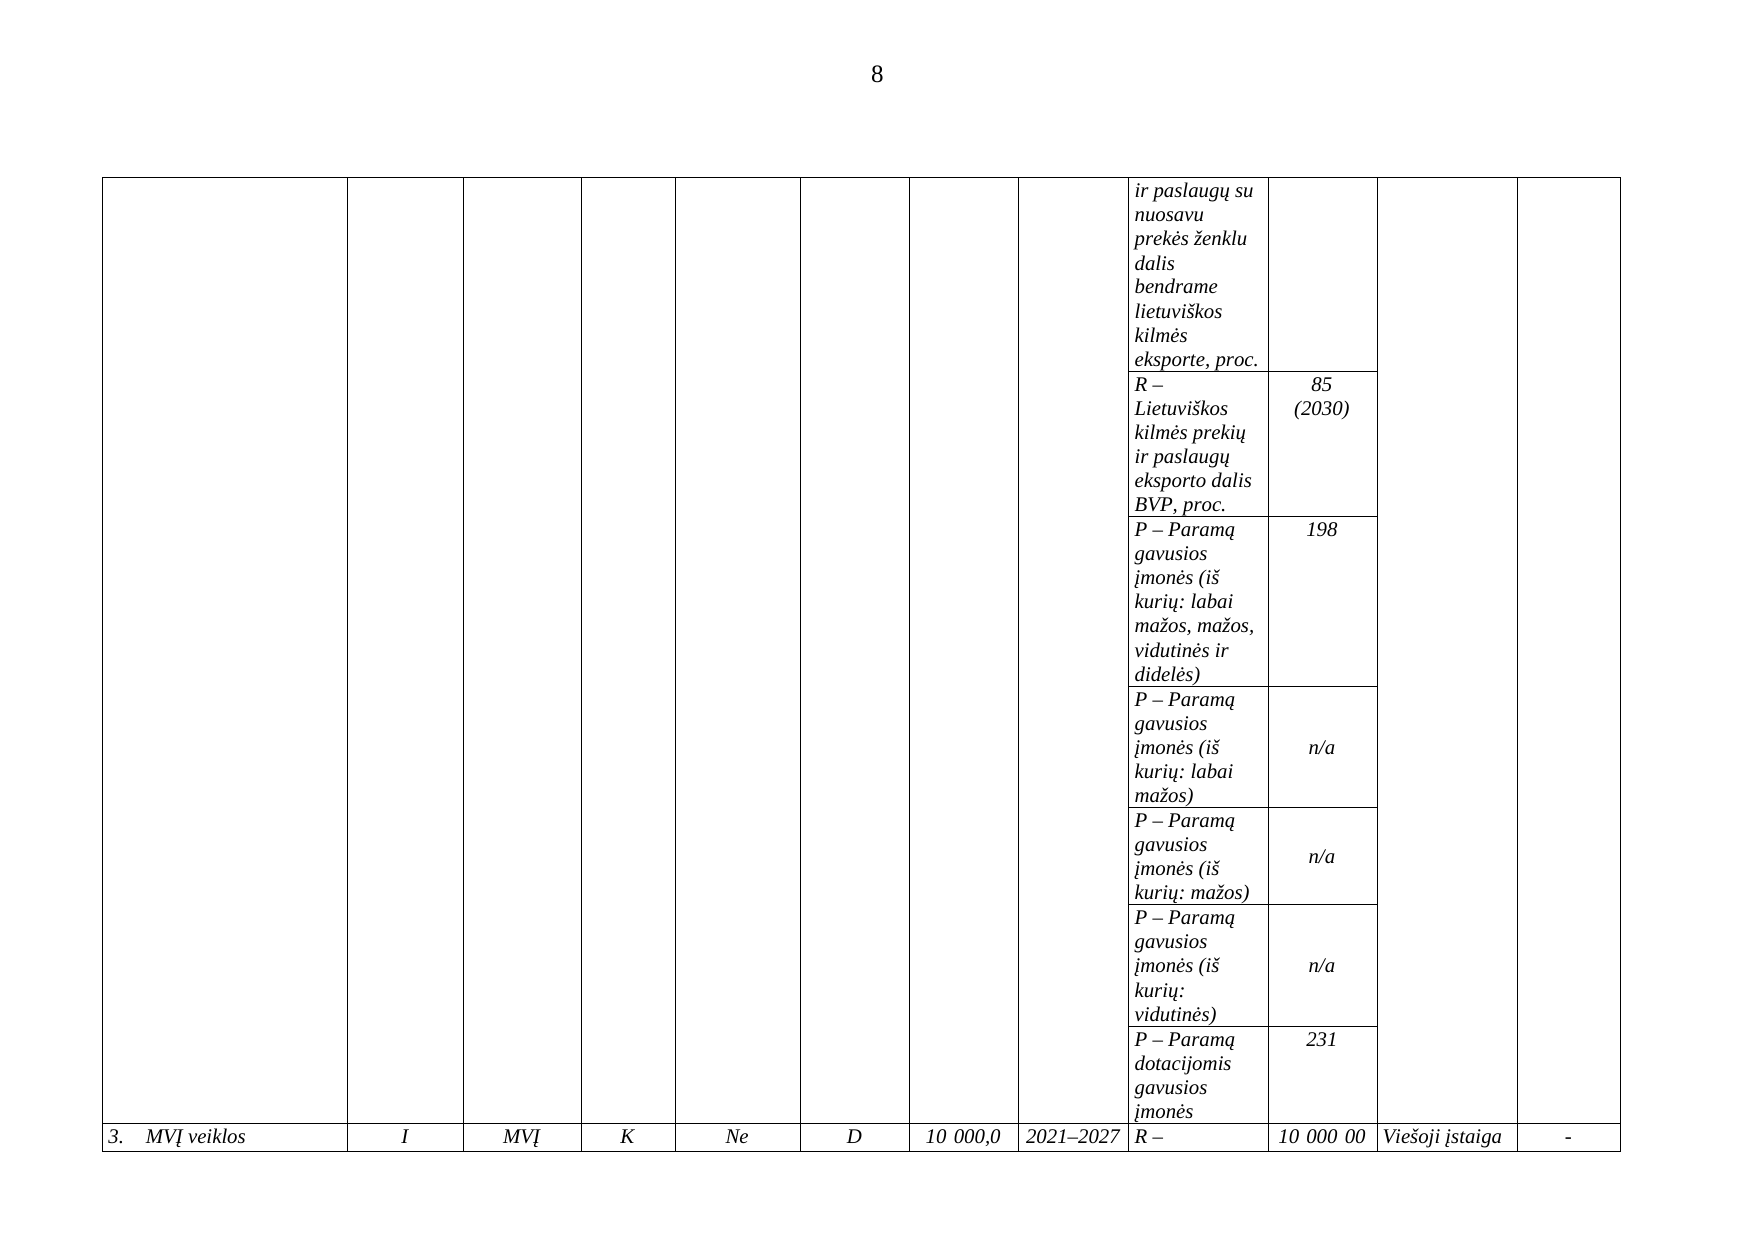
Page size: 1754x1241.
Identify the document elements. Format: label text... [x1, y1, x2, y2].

table_cell P – Paramą gavusios įmonės (iš kurių: vidutinės) [1129, 905, 1268, 1026]
table_cell [103, 178, 347, 1123]
table_cell R – [1129, 1124, 1268, 1151]
table_cell n/a [1269, 905, 1377, 1026]
table_cell D [801, 1124, 909, 1151]
table_cell MVĮ [464, 1124, 581, 1151]
table_cell ir paslaugų su nuosavu prekės ženklu dalis bendrame lietuviškos kilmės eksporte, proc. [1129, 178, 1268, 371]
table_cell n/a [1269, 808, 1377, 904]
table_cell [348, 178, 463, 1123]
table_cell n/a [1269, 687, 1377, 807]
table_cell 231 [1269, 1027, 1377, 1123]
table_cell [464, 178, 581, 1123]
table_cell - [1518, 1124, 1620, 1151]
table_cell R – Lietuviškos kilmės prekių ir paslaugų eksporto dalis BVP, proc. [1129, 372, 1268, 516]
table_cell K [582, 1124, 675, 1151]
table_cell - [1518, 178, 1620, 1123]
table_cell Ne [676, 1124, 800, 1151]
table_cell 3. MVĮ veiklos [103, 1124, 347, 1151]
table_cell 10 000,0 [910, 1124, 1018, 1151]
table_cell P – Paramą gavusios įmonės (iš kurių: labai mažos) [1129, 687, 1268, 807]
table_cell 198 [1269, 517, 1377, 686]
table_cell [910, 178, 1018, 1123]
table_cell 2021–2027 [1019, 1124, 1128, 1151]
table_cell P – Paramą dotacijomis gavusios įmonės [1129, 1027, 1268, 1123]
table_cell P – Paramą gavusios įmonės (iš kurių: mažos) [1129, 808, 1268, 904]
table_cell 85 (2030) [1269, 372, 1377, 516]
table_cell 10 000 00 [1269, 1124, 1377, 1151]
table_cell [1378, 178, 1517, 1123]
table_cell P – Paramą gavusios įmonės (iš kurių: labai mažos, mažos, vidutinės ir didelės) [1129, 517, 1268, 686]
table_cell [801, 178, 909, 1123]
table_cell I [348, 1124, 463, 1151]
table_cell [582, 178, 675, 1123]
table_cell [1269, 178, 1377, 371]
table_cell [1019, 178, 1128, 1123]
table_cell Viešoji įstaiga [1378, 1124, 1517, 1151]
table_cell [676, 178, 800, 1123]
